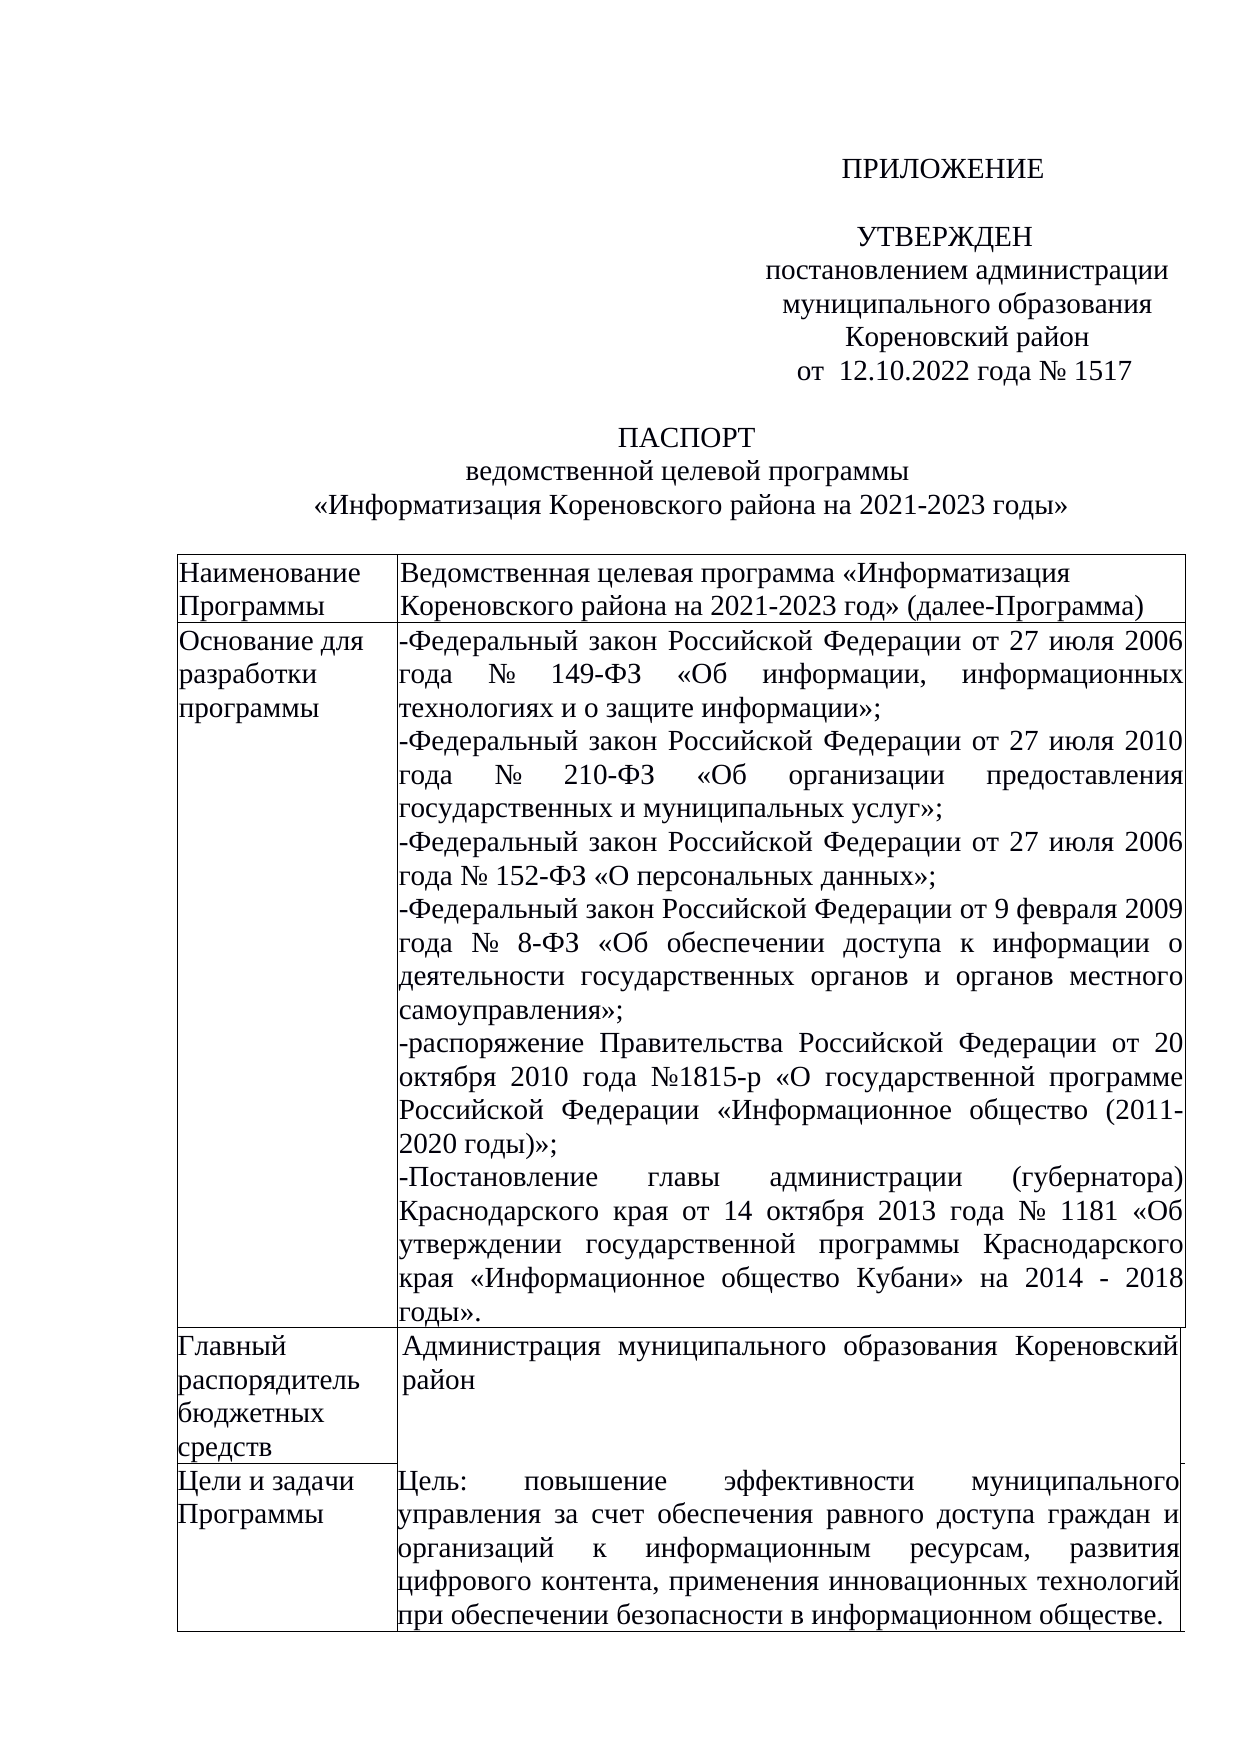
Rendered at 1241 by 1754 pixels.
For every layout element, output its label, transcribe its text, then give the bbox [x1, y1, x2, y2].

table_header Наименование Программы [178, 555, 397, 622]
text «Информатизация Кореновского района на 2021-2023 годы» [178, 487, 1196, 521]
table_cell Администрация муниципального образования Кореновский район [398, 1328, 1180, 1462]
table_cell Основание для разработки программы [178, 623, 397, 1327]
text от 12.10.2022 года № 1517 [738, 353, 1196, 386]
text ПАСПОРТ [177, 420, 1196, 453]
table_cell -Федеральный закон Российской Федерации от 27 июля 2006 года № 149-ФЗ «Об информации, информационных технологиях и о защите информации»; -Федеральный закон Российской Федерации от 27 июля 2010 года № 210-ФЗ «Об организации предоставления государственных и муниципальных услуг»; -Федеральный закон Российской Федерации от 27 июля 2006 года № 152-ФЗ «О персональных данных»; -Федеральный закон Российской Федерации от 9 февраля 2009 года № 8-ФЗ «Об обеспечении доступа к информации о деятельности государственных органов и органов местного самоуправления»; -распоряжение Правительства Российской Федерации от 20 октября 2010 года №1815-р «О государственной программе Российской Федерации «Информационное общество (2011-2020 годы)»; -Постановление главы администрации (губернатора) Краснодарского края от 14 октября 2013 года № 1181 «Об утверждении государственной программы Краснодарского края «Информационное общество Кубани» на 2014 - 2018 годы». [398, 623, 1185, 1327]
table_cell [1181, 1328, 1185, 1462]
table_cell [1181, 1464, 1185, 1631]
text ПРИЛОЖЕНИЕ [177, 152, 1196, 185]
text УТВЕРЖДЕН [177, 219, 1196, 252]
table_header Ведомственная целевая программа «Информатизация Кореновского района на 2021-2023 год» (далее-Программа) [398, 555, 1185, 622]
table_cell Главный распорядитель бюджетных средств [178, 1328, 397, 1462]
text ведомственной целевой программы [178, 453, 1196, 487]
table_cell Цели и задачи Программы [178, 1464, 397, 1631]
text постановлением администрации муниципального образования Кореновский район [738, 252, 1196, 353]
